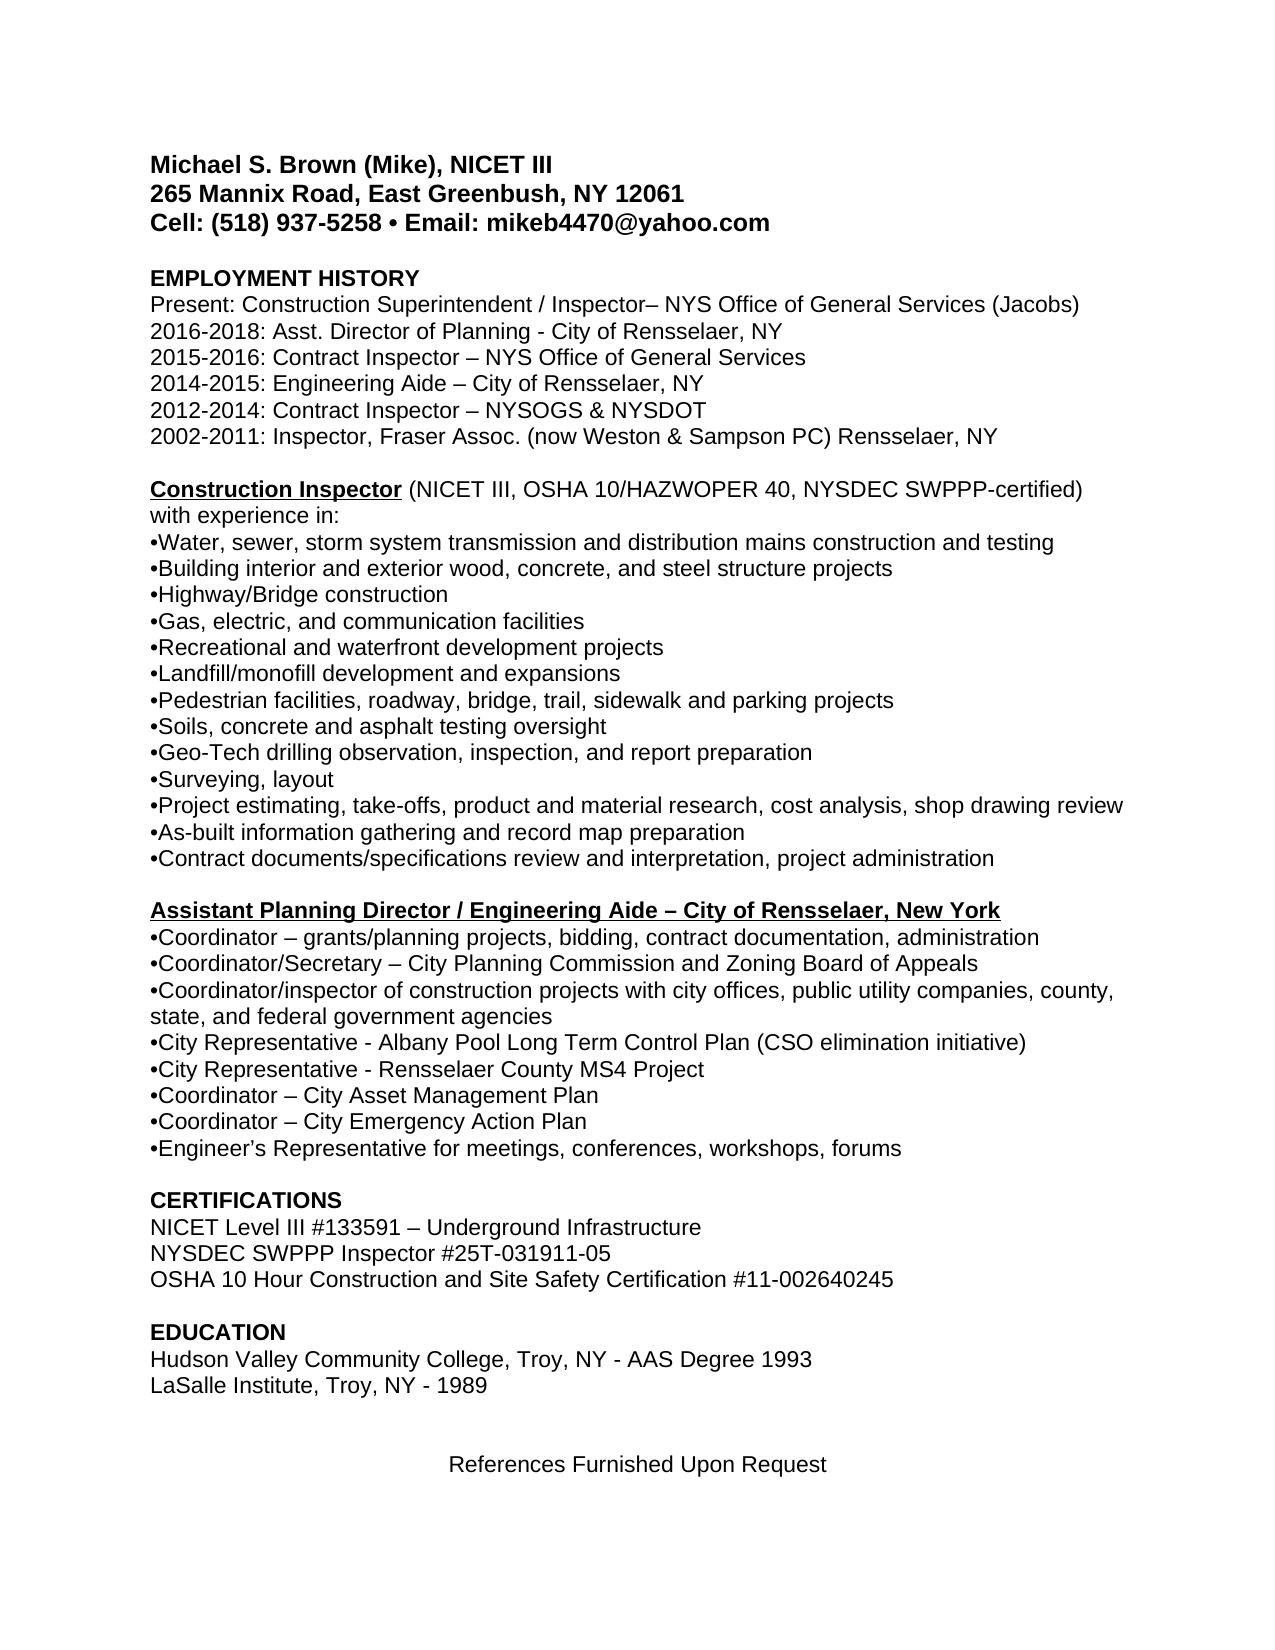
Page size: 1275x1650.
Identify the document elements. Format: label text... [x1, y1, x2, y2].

text •Coordinator/Secretary – City Planning Commission and Zoning Board of Appeals [150, 950, 1125, 977]
text •Landfill/monofill development and expansions [150, 660, 1125, 687]
text •Surveying, layout [150, 766, 1125, 792]
text •City Representative - Rensselaer County MS4 Project [150, 1056, 1125, 1082]
text 2002-2011: Inspector, Fraser Assoc. (now Weston & Sampson PC) Rensselaer, NY [150, 423, 1125, 449]
text •Project estimating, take-offs, product and material research, cost analysis, shop drawing review [150, 792, 1125, 818]
text •Recreational and waterfront development projects [150, 634, 1125, 660]
text •Contract documents/specifications review and interpretation, project administration [150, 845, 1125, 871]
text EMPLOYMENT HISTORY [150, 265, 1125, 291]
text •Coordinator – grants/planning projects, bidding, contract documentation, administration [150, 924, 1125, 950]
text •Building interior and exterior wood, concrete, and steel structure projects [150, 555, 1125, 581]
text 265 Mannix Road, East Greenbush, NY 12061 [150, 179, 1125, 207]
text •Highway/Bridge construction [150, 581, 1125, 608]
text Hudson Valley Community College, Troy, NY - AAS Degree 1993 [150, 1346, 1125, 1372]
text •Gas, electric, and communication facilities [150, 608, 1125, 634]
text •Pedestrian facilities, roadway, bridge, trail, sidewalk and parking projects [150, 687, 1125, 713]
text Construction Inspector (NICET III, OSHA 10/HAZWOPER 40, NYSDEC SWPPP-certified) with experience in: [150, 476, 1125, 528]
text Michael S. Brown (Mike), NICET III [150, 150, 1125, 179]
text •Engineer’s Representative for meetings, conferences, workshops, forums [150, 1135, 1125, 1161]
text Cell: (518) 937-5258 • Email: mikeb4470@yahoo.com [150, 207, 1125, 236]
text •City Representative - Albany Pool Long Term Control Plan (CSO elimination initiative) [150, 1029, 1125, 1056]
text •Soils, concrete and asphalt testing oversight [150, 713, 1125, 739]
text NYSDEC SWPPP Inspector #25T-031911-05 [150, 1240, 1125, 1266]
text •Coordinator – City Emergency Action Plan [150, 1108, 1125, 1135]
text EDUCATION [150, 1319, 1125, 1346]
text CERTIFICATIONS [150, 1187, 1125, 1214]
text •Coordinator/inspector of construction projects with city offices, public utility companies, county, state, and federal government agencies [150, 977, 1125, 1029]
text 2016-2018: Asst. Director of Planning - City of Rensselaer, NY [150, 318, 1125, 344]
text •As-built information gathering and record map preparation [150, 818, 1125, 845]
text 2012-2014: Contract Inspector – NYSOGS & NYSDOT [150, 397, 1125, 423]
text Present: Construction Superintendent / Inspector– NYS Office of General Services (Jacobs) [150, 291, 1125, 318]
text 2014-2015: Engineering Aide – City of Rensselaer, NY [150, 370, 1125, 397]
text NICET Level III #133591 – Underground Infrastructure [150, 1214, 1125, 1240]
text •Coordinator – City Asset Management Plan [150, 1082, 1125, 1108]
text References Furnished Upon Request [150, 1451, 1125, 1477]
text •Water, sewer, storm system transmission and distribution mains construction and testing [150, 528, 1125, 555]
text •Geo-Tech drilling observation, inspection, and report preparation [150, 739, 1125, 766]
text OSHA 10 Hour Construction and Site Safety Certification #11-002640245 [150, 1266, 1125, 1293]
text 2015-2016: Contract Inspector – NYS Office of General Services [150, 344, 1125, 370]
text LaSalle Institute, Troy, NY - 1989 [150, 1372, 1125, 1398]
text Assistant Planning Director / Engineering Aide – City of Rensselaer, New York [150, 897, 1125, 924]
